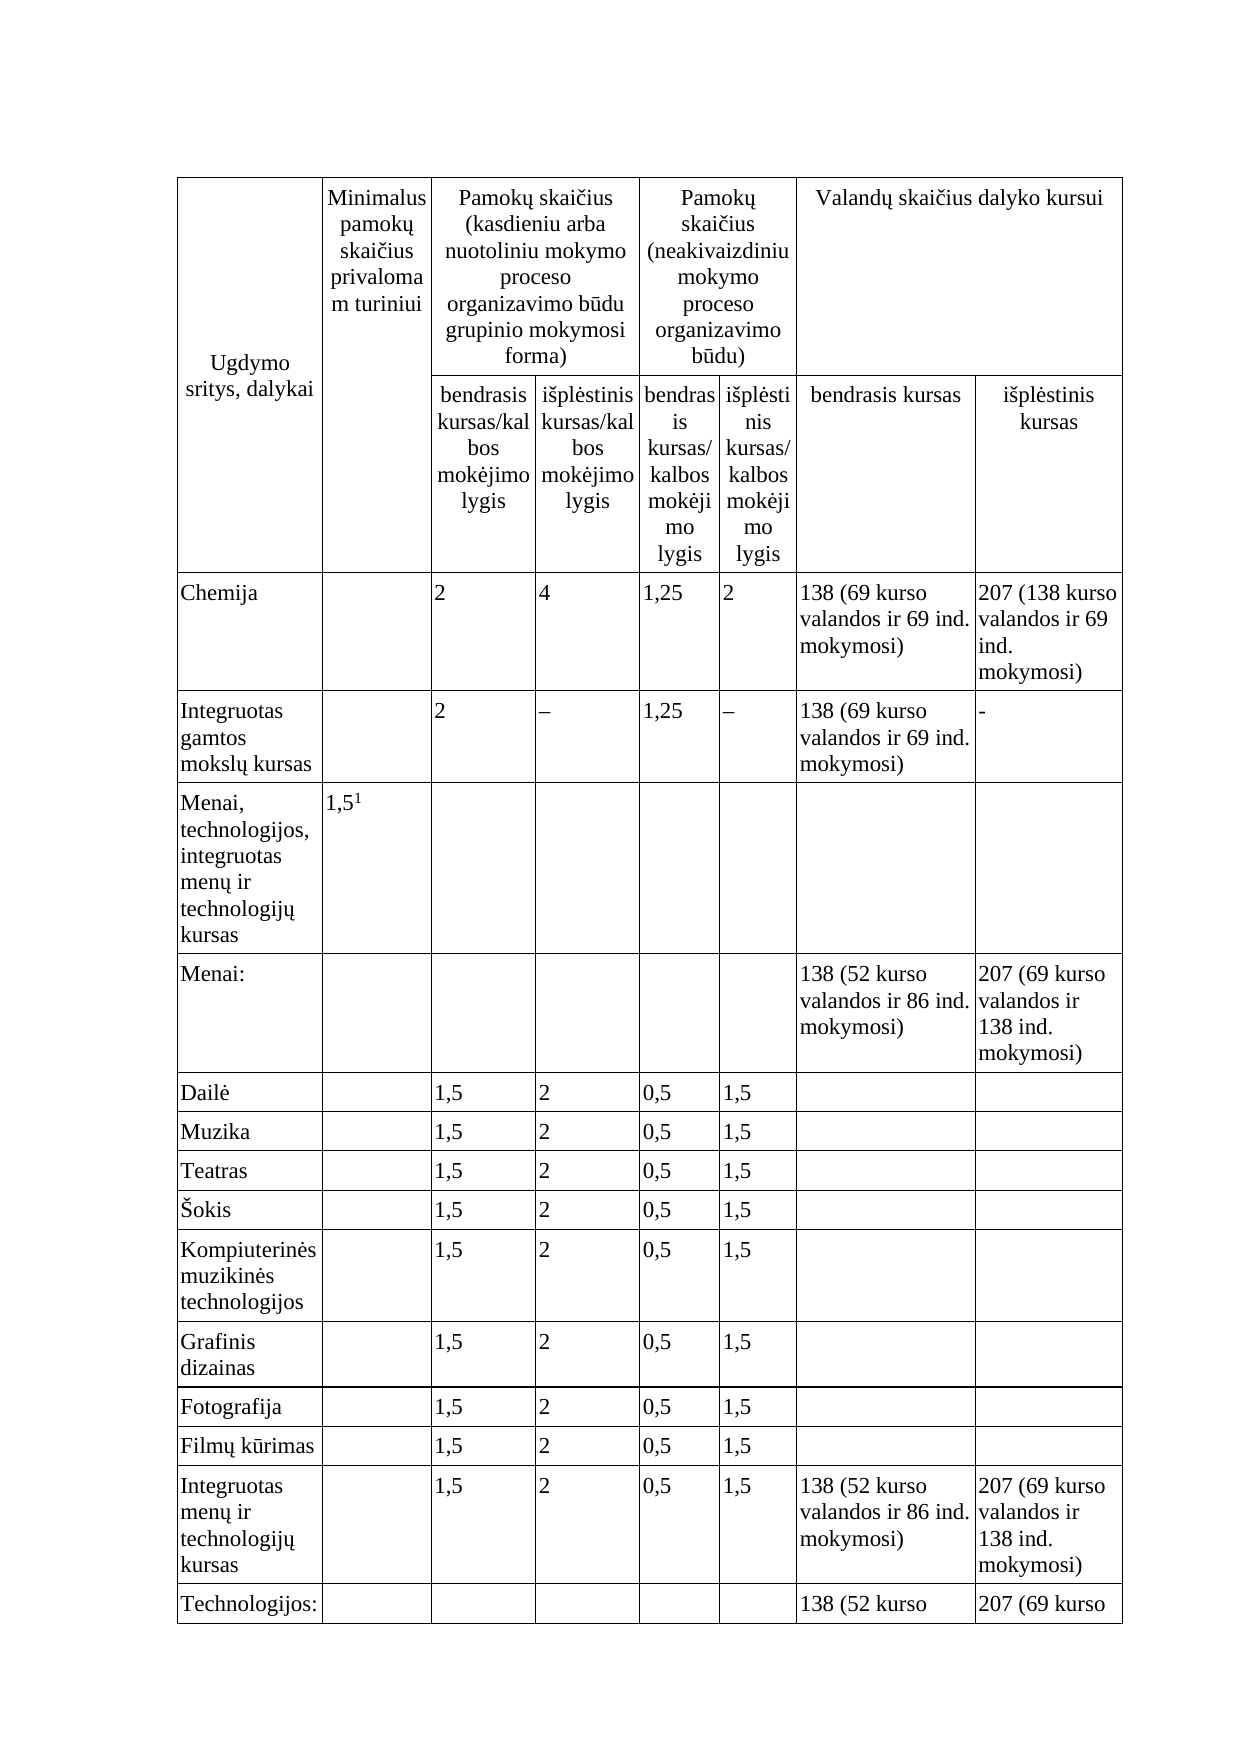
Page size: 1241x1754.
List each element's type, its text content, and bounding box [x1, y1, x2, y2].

table_cell 1,5 [720, 1073, 796, 1111]
table_cell 1,5 [720, 1466, 796, 1583]
table_cell [323, 573, 431, 690]
table_cell [976, 1112, 1122, 1150]
table_cell [323, 1322, 431, 1386]
table_cell 1,5 [720, 1230, 796, 1321]
table_cell [323, 1466, 431, 1583]
table_cell 1,5 [432, 1427, 535, 1465]
table_cell [323, 691, 431, 782]
table_cell 1,5 [432, 1466, 535, 1583]
table_header Pamokų skaičius (neakivaizdiniu mokymo proceso organizavimo būdu) [640, 178, 796, 374]
table_cell 0,5 [640, 1427, 719, 1465]
table_cell – [720, 691, 796, 782]
table_cell 2 [432, 573, 535, 690]
table_cell [536, 1584, 639, 1622]
table_cell 0,5 [640, 1230, 719, 1321]
table_cell [432, 954, 535, 1072]
table_cell išplėstinis kursas [976, 376, 1122, 572]
table_cell [432, 783, 535, 953]
table_cell 138 (52 kurso valandos ir 86 ind. mokymosi) [797, 954, 975, 1072]
table_cell [976, 1427, 1122, 1465]
table_cell Technologijos: [178, 1584, 322, 1622]
table_cell 138 (69 kurso valandos ir 69 ind. mokymosi) [797, 573, 975, 690]
table_cell 1,5 [720, 1322, 796, 1386]
table_cell Kompiuterinės muzikinės technologijos [178, 1230, 322, 1321]
table_cell [797, 1388, 975, 1426]
table_cell 0,5 [640, 1112, 719, 1150]
table_cell [323, 1191, 431, 1229]
table_cell Dailė [178, 1073, 322, 1111]
table_cell [640, 1584, 719, 1622]
table_cell [323, 1151, 431, 1189]
table_cell 2 [536, 1466, 639, 1583]
table_cell 1,5 [720, 1388, 796, 1426]
table_cell [323, 1388, 431, 1426]
table_cell [432, 1584, 535, 1622]
table_cell – [536, 691, 639, 782]
table_cell 1,5 [720, 1112, 796, 1150]
table_cell išplėstinis kursas/kalbos mokėjimo lygis [536, 376, 639, 572]
table_cell 2 [432, 691, 535, 782]
table_header Ugdymo sritys, dalykai [178, 178, 322, 572]
table_cell 1,5 [432, 1388, 535, 1426]
table_cell [797, 1112, 975, 1150]
table_cell [976, 1191, 1122, 1229]
table_cell [797, 1230, 975, 1321]
table_cell Fotografija [178, 1388, 322, 1426]
table_cell bendrasis kursas/ kalbos mokėjimo lygis [640, 376, 719, 572]
table_cell Integruotas gamtos mokslų kursas [178, 691, 322, 782]
table_cell [797, 1191, 975, 1229]
table_cell 207 (69 kurso valandos ir 138 ind. mokymosi) [976, 954, 1122, 1072]
table_cell išplėstinis kursas/ kalbos mokėjimo lygis [720, 376, 796, 572]
table_cell 2 [536, 1191, 639, 1229]
table_header Valandų skaičius dalyko kursui [797, 178, 1122, 374]
table_cell 207 (69 kurso valandos ir 138 ind. mokymosi) [976, 1466, 1122, 1583]
table_cell [976, 1073, 1122, 1111]
table_cell 138 (69 kurso valandos ir 69 ind. mokymosi) [797, 691, 975, 782]
table_cell [323, 1427, 431, 1465]
table_cell 2 [536, 1322, 639, 1386]
table_cell [536, 954, 639, 1072]
table_cell 1,5 [720, 1191, 796, 1229]
table_cell 2 [536, 1230, 639, 1321]
table_cell Menai, technologijos, integruotas menų ir technologijų kursas [178, 783, 322, 953]
table_cell Chemija [178, 573, 322, 690]
table_cell 1,5 [432, 1191, 535, 1229]
table_header Pamokų skaičius (kasdieniu arba nuotoliniu mokymo proceso organizavimo būdu grupinio mokymosi forma) [432, 178, 639, 374]
table_cell [797, 1151, 975, 1189]
table_cell [720, 783, 796, 953]
table_cell 1,5 [432, 1073, 535, 1111]
table_cell [640, 783, 719, 953]
table_cell [797, 1322, 975, 1386]
table_cell Muzika [178, 1112, 322, 1150]
table_cell [976, 1388, 1122, 1426]
table_cell 1,5 [432, 1151, 535, 1189]
table_cell [720, 1584, 796, 1622]
table_cell [976, 1230, 1122, 1321]
table_cell - [976, 691, 1122, 782]
table_cell 1,5 [432, 1112, 535, 1150]
table_cell Šokis [178, 1191, 322, 1229]
table_cell 1,51 [323, 783, 431, 953]
table_cell 1,25 [640, 573, 719, 690]
table_cell [323, 1230, 431, 1321]
table_cell [797, 783, 975, 953]
table_cell 2 [536, 1427, 639, 1465]
table_cell 2 [720, 573, 796, 690]
table_cell 4 [536, 573, 639, 690]
table_cell [323, 954, 431, 1072]
table_cell 2 [536, 1388, 639, 1426]
table_cell 2 [536, 1073, 639, 1111]
table_cell 1,25 [640, 691, 719, 782]
table_header Minimalus pamokų skaičius privalomam turiniui [323, 178, 431, 572]
table_cell 1,5 [720, 1151, 796, 1189]
table_cell Teatras [178, 1151, 322, 1189]
table_cell 2 [536, 1112, 639, 1150]
table_cell 1,5 [432, 1230, 535, 1321]
table_cell [797, 1073, 975, 1111]
table_cell [720, 954, 796, 1072]
table_cell Grafinis dizainas [178, 1322, 322, 1386]
table_cell 0,5 [640, 1151, 719, 1189]
table_cell [323, 1584, 431, 1622]
table_cell [640, 954, 719, 1072]
table_cell bendrasis kursas [797, 376, 975, 572]
table_cell 207 (69 kurso [976, 1584, 1122, 1622]
table_cell [976, 783, 1122, 953]
table_cell [323, 1112, 431, 1150]
table_cell [536, 783, 639, 953]
table_cell [323, 1073, 431, 1111]
table_cell Filmų kūrimas [178, 1427, 322, 1465]
table_cell bendrasis kursas/kalbos mokėjimo lygis [432, 376, 535, 572]
table_cell 0,5 [640, 1388, 719, 1426]
table_cell Menai: [178, 954, 322, 1072]
table_cell 0,5 [640, 1322, 719, 1386]
table_cell 0,5 [640, 1466, 719, 1583]
table_cell 1,5 [720, 1427, 796, 1465]
table_cell 1,5 [432, 1322, 535, 1386]
table_cell Integruotas menų ir technologijų kursas [178, 1466, 322, 1583]
table_cell [976, 1151, 1122, 1189]
table_cell 0,5 [640, 1191, 719, 1229]
table_cell 138 (52 kurso valandos ir 86 ind. mokymosi) [797, 1466, 975, 1583]
table_cell [797, 1427, 975, 1465]
table_cell 207 (138 kurso valandos ir 69 ind. mokymosi) [976, 573, 1122, 690]
table_cell 0,5 [640, 1073, 719, 1111]
table_cell [976, 1322, 1122, 1386]
table_cell 2 [536, 1151, 639, 1189]
table_cell 138 (52 kurso [797, 1584, 975, 1622]
